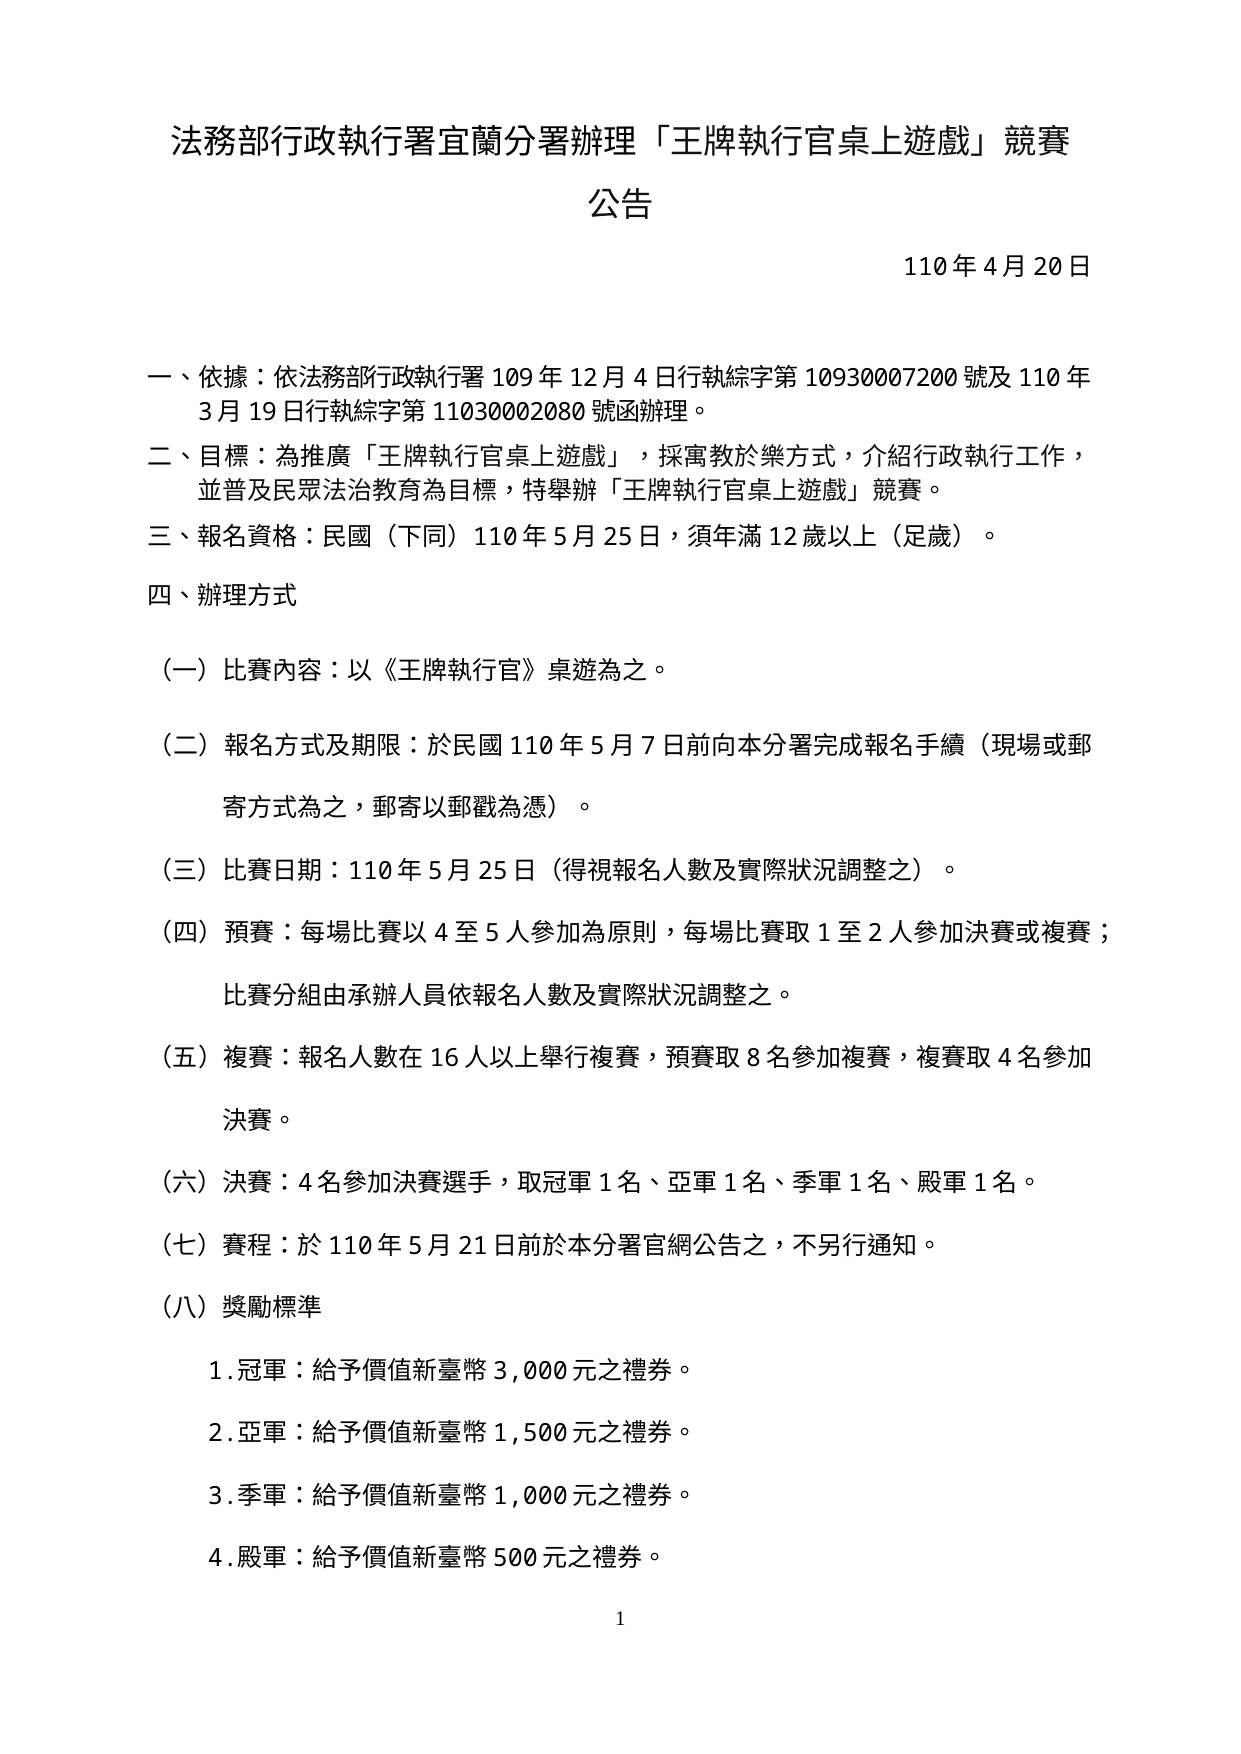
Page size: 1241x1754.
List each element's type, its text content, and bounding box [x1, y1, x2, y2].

text 一、依據：依法務部行政執行署109年12月4日行執綜字第10930007200號及110年3月19日行執綜字第11030002080號函辦理。 [148, 360, 1092, 427]
text 四、辦理方式 [148, 552, 1092, 614]
text （一）比賽內容：以《王牌執行官》桌遊為之。 [148, 627, 1092, 689]
text 110年4月20日 [148, 222, 1092, 285]
text 1.冠軍：給予價值新臺幣3‚000元之禮券。 [148, 1327, 1092, 1389]
text （二）報名方式及期限：於民國110年5月7日前向本分署完成報名手續（現場或郵寄方式為之，郵寄以郵戳為憑）。 [148, 702, 1092, 827]
text （五）複賽：報名人數在16人以上舉行複賽，預賽取8名參加複賽，複賽取4名參加決賽。 [148, 1014, 1092, 1139]
text 公告 [148, 160, 1092, 222]
text 4.殿軍：給予價值新臺幣500元之禮券。 [148, 1514, 1092, 1577]
text 3.季軍：給予價值新臺幣1‚000元之禮券。 [148, 1452, 1092, 1514]
text （七）賽程：於110年5月21日前於本分署官網公告之，不另行通知。 [148, 1202, 1092, 1264]
text （三）比賽日期：110年5月25日（得視報名人數及實際狀況調整之）。 [148, 827, 1092, 889]
text （四）預賽：每場比賽以4至5人參加為原則，每場比賽取1至2人參加決賽或複賽；比賽分組由承辦人員依報名人數及實際狀況調整之。 [148, 889, 1092, 1014]
text 2.亞軍：給予價值新臺幣1‚500元之禮券。 [148, 1389, 1092, 1452]
text 三、報名資格：民國（下同）110年5月25日，須年滿12歲以上（足歲）。 [148, 518, 1092, 552]
text （六）決賽：4名參加決賽選手，取冠軍1名、亞軍1名、季軍1名、殿軍1名。 [148, 1139, 1092, 1202]
text 二、目標：為推廣「王牌執行官桌上遊戲」，採寓教於樂方式，介紹行政執行工作，並普及民眾法治教育為目標，特舉辦「王牌執行官桌上遊戲」競賽。 [148, 439, 1092, 506]
text 法務部行政執行署宜蘭分署辦理「王牌執行官桌上遊戲」競賽 [148, 97, 1092, 160]
text （八）獎勵標準 [148, 1264, 1092, 1327]
